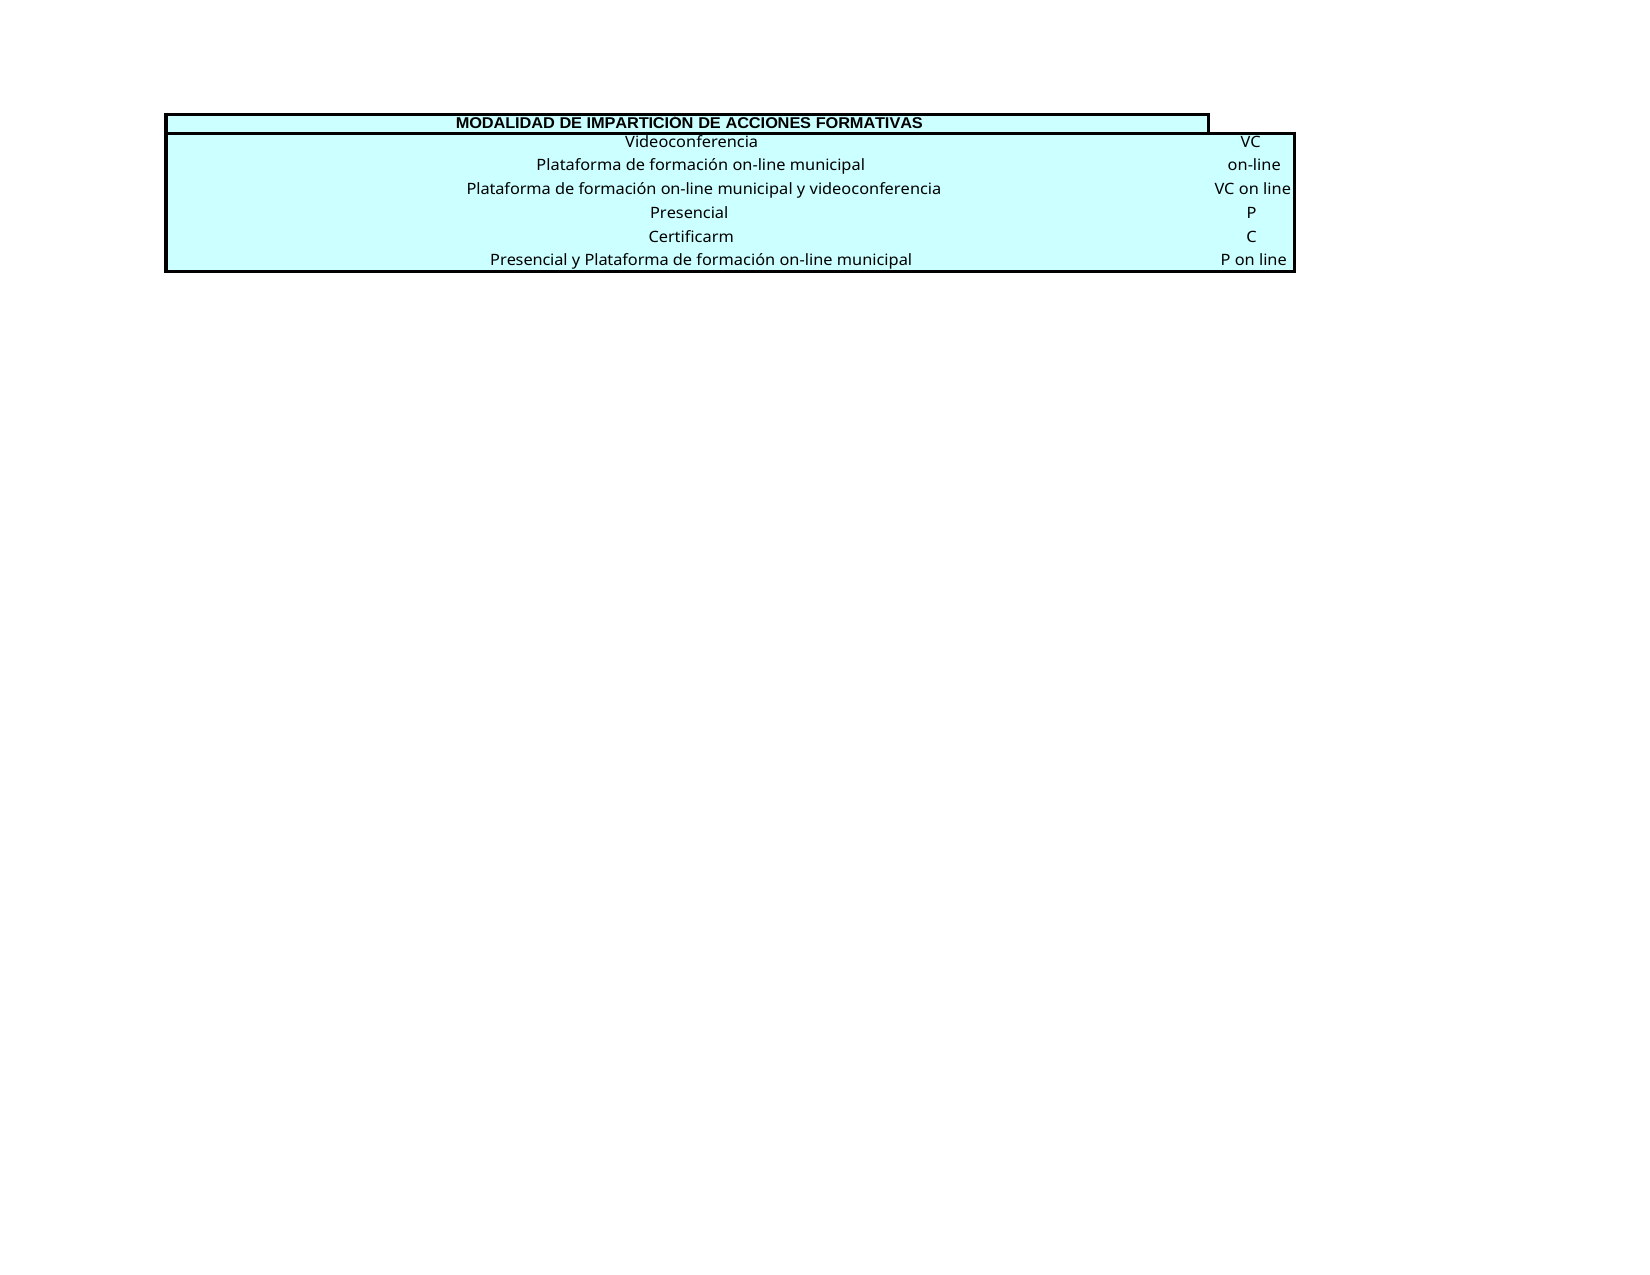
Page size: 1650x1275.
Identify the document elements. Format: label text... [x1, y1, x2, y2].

table_header MODALIDAD DE IMPARTICIÓN DE ACCIONES FORMATIVAS [168, 116, 1207, 132]
table_cell Videoconferencia VC Plataforma de formación on-line municipal on-line Plataforma de formación on-line municipal y videoconferencia VC on line Presencial P Certificarm C Presencial y Plataforma de formación on-line municipal P on line [168, 135, 1293, 270]
table_header [1210, 113, 1294, 132]
